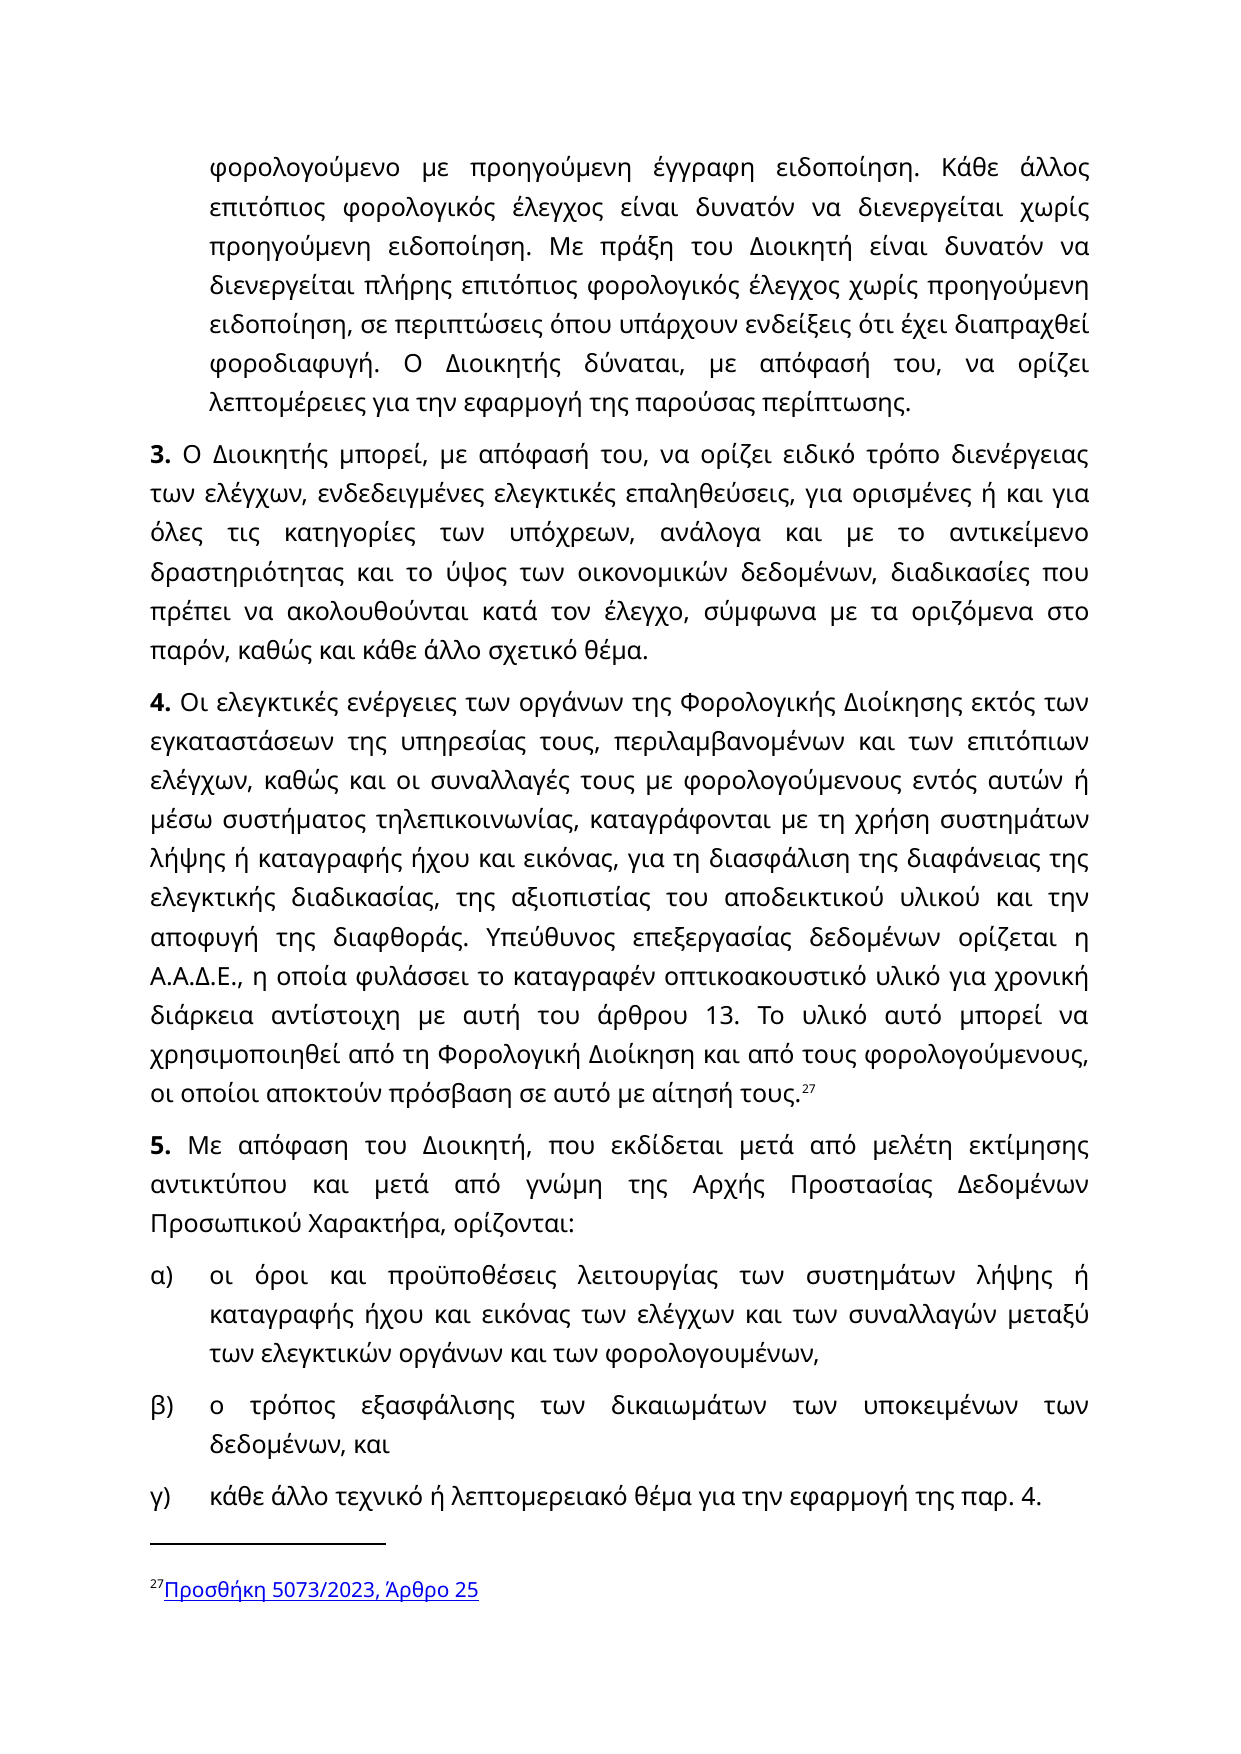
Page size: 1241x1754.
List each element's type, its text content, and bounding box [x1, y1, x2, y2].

text 4. Οι ελεγκτικές ενέργειες των οργάνων της Φορολογικής Διοίκησης εκτός των εγκαταστάσεων της υπηρεσίας τους, περιλαμβανομένων και των επιτόπιων ελέγχων, καθώς και οι συναλλαγές τους με φορολογούμενους εντός αυτών ή μέσω συστήματος τηλεπικοινωνίας, καταγράφονται με τη χρήση συστημάτων λήψης ή καταγραφής ήχου και εικόνας, για τη διασφάλιση της διαφάνειας της ελεγκτικής διαδικασίας, της αξιοπιστίας του αποδεικτικού υλικού και την αποφυγή της διαφθοράς. Υπεύθυνος επεξεργασίας δεδομένων ορίζεται η Α.Α.Δ.Ε., η οποία φυλάσσει το καταγραφέν οπτικοακουστικό υλικό για χρονική διάρκεια αντίστοιχη με αυτή του άρθρου 13. Το υλικό αυτό μπορεί να χρησιμοποιηθεί από τη Φορολογική Διοίκηση και από τους φορολογούμενους, οι οποίοι αποκτούν πρόσβαση σε αυτό με αίτησή τους. [150, 684, 1090, 1110]
text 5. Με απόφαση του Διοικητή, που εκδίδεται μετά από μελέτη εκτίμησης αντικτύπου και μετά από γνώμη της Αρχής Προστασίας Δεδομένων Προσωπικού Χαρακτήρα, ορίζονται: [150, 1127, 1090, 1240]
list α) οι όροι και προϋποθέσεις λειτουργίας των συστημάτων λήψης ή καταγραφής ήχου και εικόνας των ελέγχων και των συναλλαγών μεταξύ των ελεγκτικών οργάνων και των φορολογουμένων, [150, 1257, 1090, 1370]
text Προσθήκη 5073/2023, Άρθρο 25 [150, 1576, 1090, 1604]
text 3. Ο Διοικητής μπορεί, με απόφασή του, να ορίζει ειδικό τρόπο διενέργειας των ελέγχων, ενδεδειγμένες ελεγκτικές επαληθεύσεις, για ορισμένες ή και για όλες τις κατηγορίες των υπόχρεων, ανάλογα και με το αντικείμενο δραστηριότητας και το ύψος των οικονομικών δεδομένων, διαδικασίες που πρέπει να ακολουθούνται κατά τον έλεγχο, σύμφωνα με τα οριζόμενα στο παρόν, καθώς και κάθε άλλο σχετικό θέμα. [150, 437, 1090, 667]
list γ) κάθε άλλο τεχνικό ή λεπτομερειακό θέμα για την εφαρμογή της παρ. 4. [150, 1478, 1090, 1512]
list φορολογούμενο με προηγούμενη έγγραφη ειδοποίηση. Κάθε άλλος επιτόπιος φορολογικός έλεγχος είναι δυνατόν να διενεργείται χωρίς προηγούμενη ειδοποίηση. Με πράξη του Διοικητή είναι δυνατόν να διενεργείται πλήρης επιτόπιος φορολογικός έλεγχος χωρίς προηγούμενη ειδοποίηση, σε περιπτώσεις όπου υπάρχουν ενδείξεις ότι έχει διαπραχθεί φοροδιαφυγή. Ο Διοικητής δύναται, με απόφασή του, να ορίζει λεπτομέρειες για την εφαρμογή της παρούσας περίπτωσης. [150, 150, 1090, 419]
list β) ο τρόπος εξασφάλισης των δικαιωμάτων των υποκειμένων των δεδομένων, και [150, 1387, 1090, 1461]
